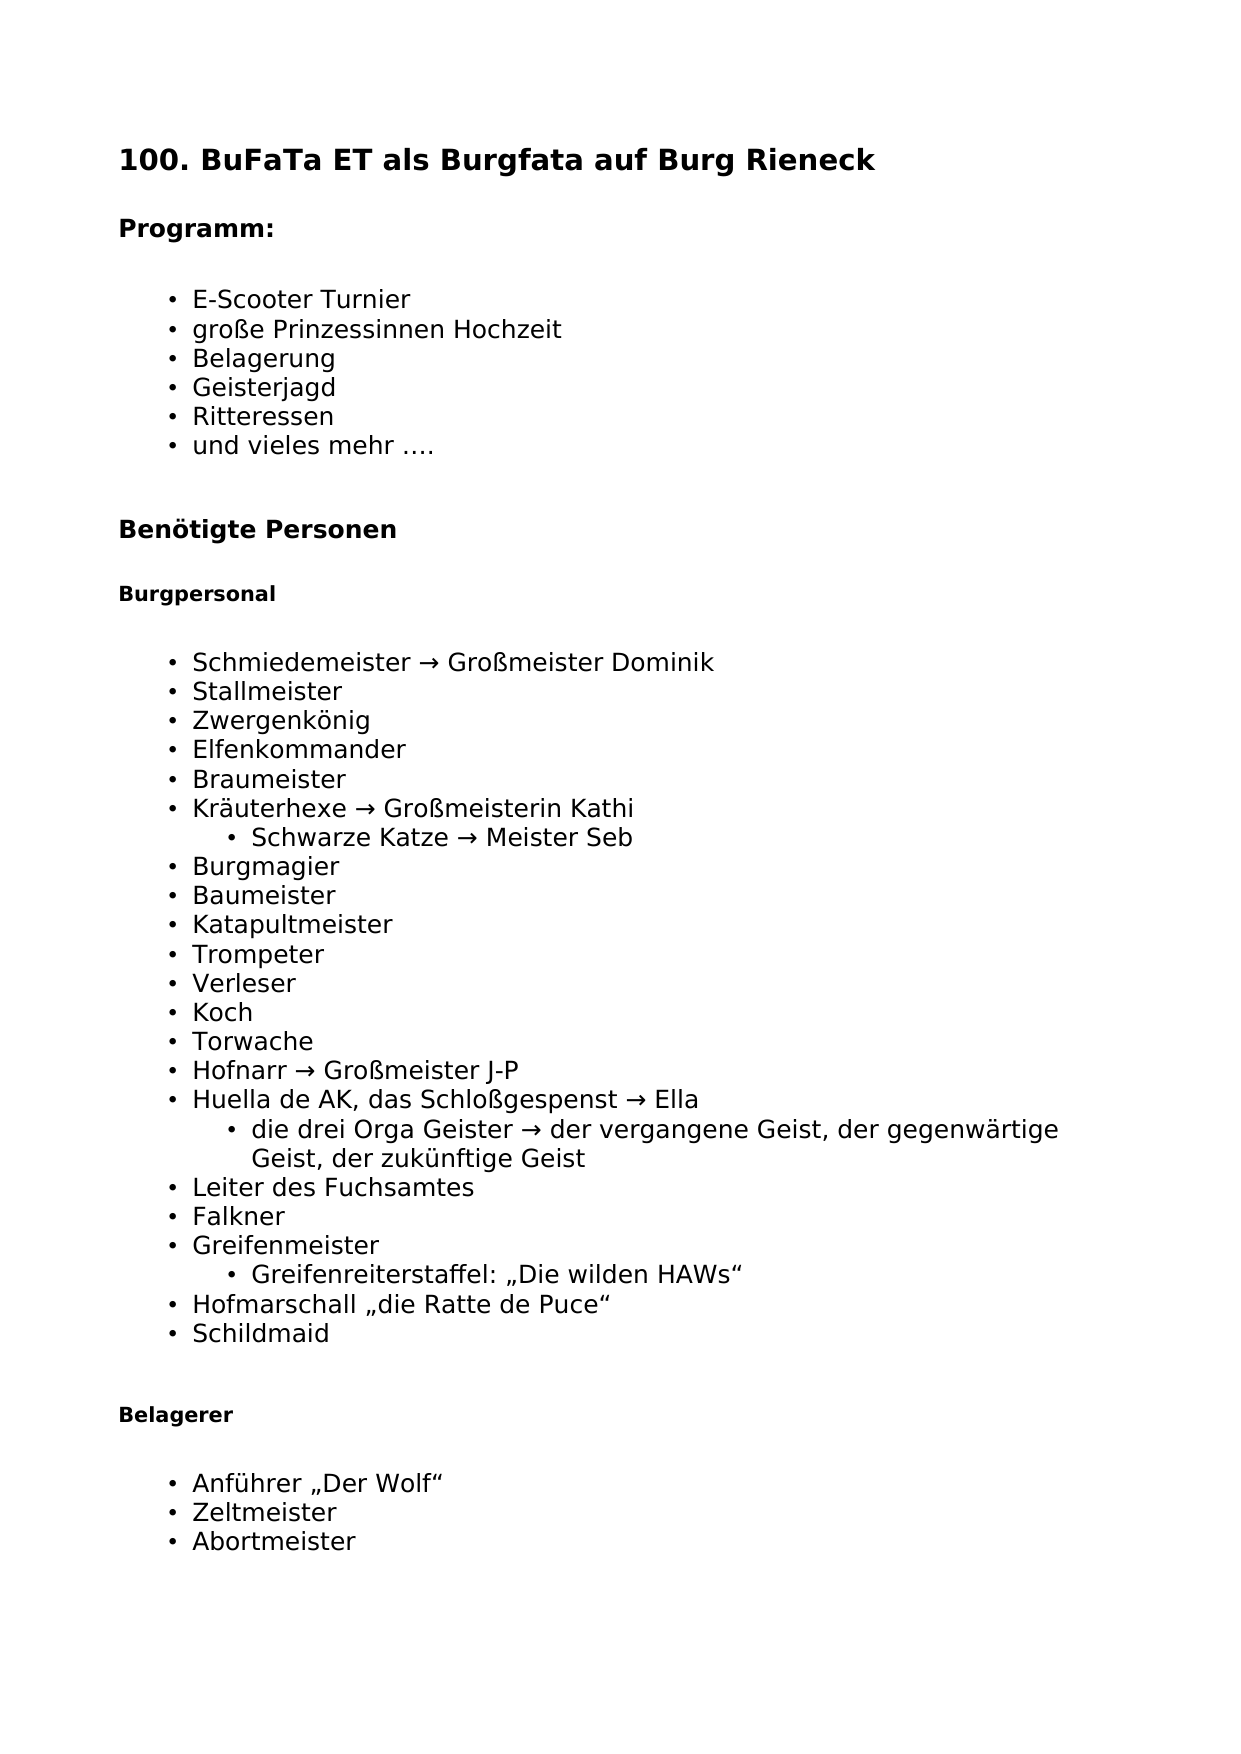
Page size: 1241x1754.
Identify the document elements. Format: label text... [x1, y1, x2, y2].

subtitle 100. BuFaTa ET als Burgfata auf Burg Rieneck [118, 143, 1122, 177]
list Greifenmeister [177, 1231, 1122, 1261]
list Burgmagier [177, 852, 1122, 881]
list Braumeister [177, 765, 1122, 794]
list Katapultmeister [177, 911, 1122, 940]
list Zeltmeister [177, 1498, 1122, 1527]
list Falkner [177, 1202, 1122, 1231]
list Elfenkommander [177, 736, 1122, 765]
list Ritteressen [177, 402, 1122, 432]
list Geisterjagd [177, 373, 1122, 402]
list Greifenreiterstaffel: „Die wilden HAWs“ [236, 1261, 1122, 1290]
subtitle Burgpersonal [118, 582, 1122, 606]
list Hofnarr → Großmeister J-P [177, 1056, 1122, 1086]
subtitle Programm: [118, 214, 1122, 244]
list Huella de AK, das Schloßgespenst → Ella [177, 1086, 1122, 1115]
list Belagerung [177, 344, 1122, 373]
list die drei Orga Geister → der vergangene Geist, der gegenwärtige Geist, der zukünftige Geist [236, 1115, 1122, 1173]
list Stallmeister [177, 677, 1122, 706]
list Leiter des Fuchsamtes [177, 1173, 1122, 1202]
list E-Scooter Turnier [177, 286, 1122, 315]
subtitle Belagerer [118, 1403, 1122, 1427]
list Verleser [177, 969, 1122, 998]
list Trompeter [177, 940, 1122, 969]
list Abortmeister [177, 1527, 1122, 1556]
list Hofmarschall „die Ratte de Puce“ [177, 1290, 1122, 1319]
list Schmiedemeister → Großmeister Dominik [177, 648, 1122, 677]
list Anführer „Der Wolf“ [177, 1469, 1122, 1498]
list Torwache [177, 1027, 1122, 1056]
list Schildmaid [177, 1319, 1122, 1348]
list Schwarze Katze → Meister Seb [236, 823, 1122, 852]
subtitle Benötigte Personen [118, 515, 1122, 544]
list und vieles mehr …. [177, 432, 1122, 461]
list Kräuterhexe → Großmeisterin Kathi [177, 794, 1122, 823]
list große Prinzessinnen Hochzeit [177, 315, 1122, 344]
list Koch [177, 998, 1122, 1027]
list Zwergenkönig [177, 706, 1122, 736]
list Baumeister [177, 881, 1122, 911]
